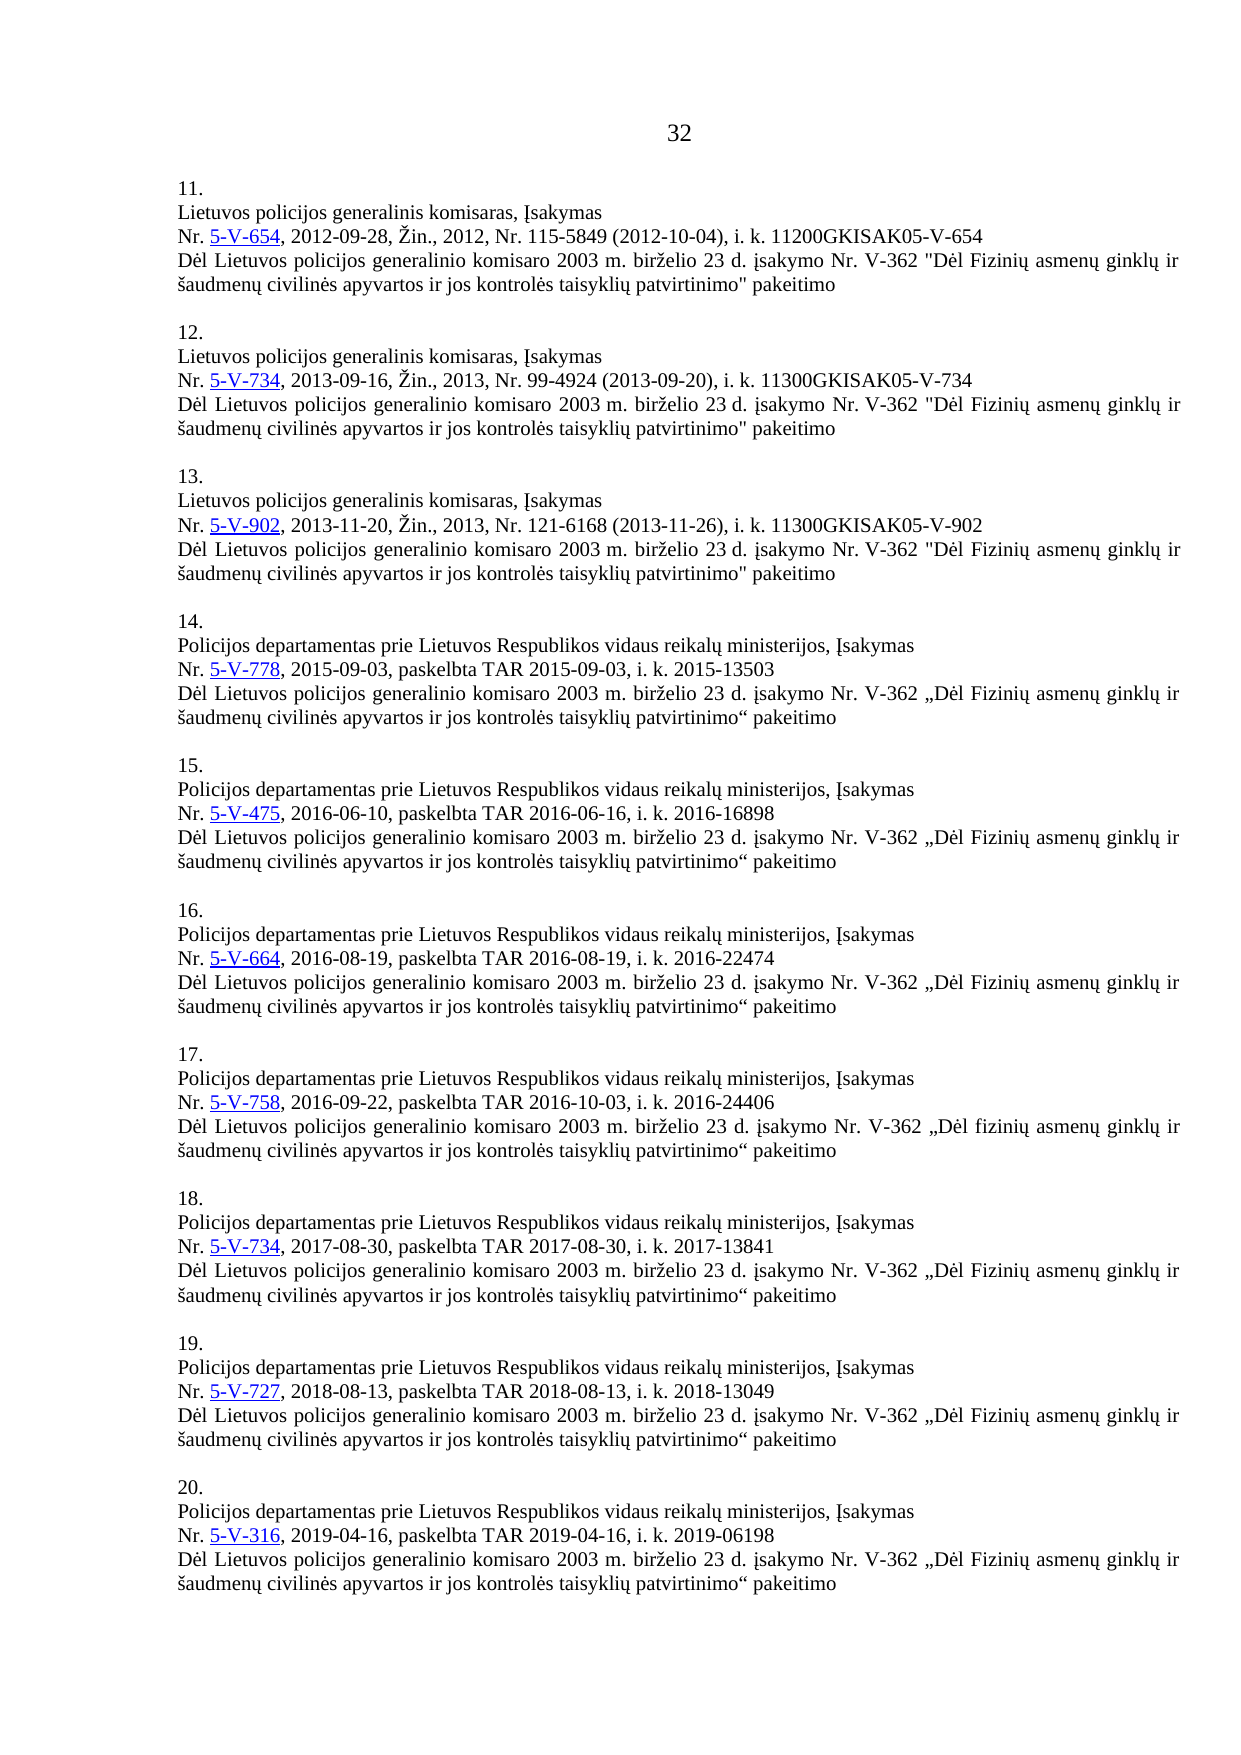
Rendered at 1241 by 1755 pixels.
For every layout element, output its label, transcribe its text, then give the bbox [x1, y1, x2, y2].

text Policijos departamentas prie Lietuvos Respublikos vidaus reikalų ministerijos, Įsakymas [177, 1210, 1181, 1234]
text Nr. 5-V-316, 2019-04-16, paskelbta TAR 2019-04-16, i. k. 2019-06198 [177, 1523, 1181, 1547]
text Dėl Lietuvos policijos generalinio komisaro 2003 m. birželio 23 d. įsakymo Nr. V-362 „Dėl Fizinių asmenų ginklų ir šaudmenų civilinės apyvartos ir jos kontrolės taisyklių patvirtinimo“ pakeitimo [177, 1258, 1181, 1307]
text Nr. 5-V-734, 2013-09-16, Žin., 2013, Nr. 99-4924 (2013-09-20), i. k. 11300GKISAK05-V-734 [177, 368, 1181, 392]
text Nr. 5-V-778, 2015-09-03, paskelbta TAR 2015-09-03, i. k. 2015-13503 [177, 657, 1181, 681]
text Dėl Lietuvos policijos generalinio komisaro 2003 m. birželio 23 d. įsakymo Nr. V-362 "Dėl Fizinių asmenų ginklų ir šaudmenų civilinės apyvartos ir jos kontrolės taisyklių patvirtinimo" pakeitimo [177, 248, 1181, 296]
text Dėl Lietuvos policijos generalinio komisaro 2003 m. birželio 23 d. įsakymo Nr. V-362 „Dėl fizinių asmenų ginklų ir šaudmenų civilinės apyvartos ir jos kontrolės taisyklių patvirtinimo“ pakeitimo [177, 1114, 1181, 1162]
text Nr. 5-V-664, 2016-08-19, paskelbta TAR 2016-08-19, i. k. 2016-22474 [177, 946, 1181, 970]
text Policijos departamentas prie Lietuvos Respublikos vidaus reikalų ministerijos, Įsakymas [177, 633, 1181, 657]
text Nr. 5-V-758, 2016-09-22, paskelbta TAR 2016-10-03, i. k. 2016-24406 [177, 1090, 1181, 1114]
text Nr. 5-V-727, 2018-08-13, paskelbta TAR 2018-08-13, i. k. 2018-13049 [177, 1379, 1181, 1403]
text Policijos departamentas prie Lietuvos Respublikos vidaus reikalų ministerijos, Įsakymas [177, 1355, 1181, 1379]
text Dėl Lietuvos policijos generalinio komisaro 2003 m. birželio 23 d. įsakymo Nr. V-362 "Dėl Fizinių asmenų ginklų ir šaudmenų civilinės apyvartos ir jos kontrolės taisyklių patvirtinimo" pakeitimo [177, 537, 1181, 585]
text 11. [177, 176, 1181, 200]
text 15. [177, 753, 1181, 777]
text Dėl Lietuvos policijos generalinio komisaro 2003 m. birželio 23 d. įsakymo Nr. V-362 „Dėl Fizinių asmenų ginklų ir šaudmenų civilinės apyvartos ir jos kontrolės taisyklių patvirtinimo“ pakeitimo [177, 1403, 1181, 1451]
text Lietuvos policijos generalinis komisaras, Įsakymas [177, 488, 1181, 512]
text Dėl Lietuvos policijos generalinio komisaro 2003 m. birželio 23 d. įsakymo Nr. V-362 „Dėl Fizinių asmenų ginklų ir šaudmenų civilinės apyvartos ir jos kontrolės taisyklių patvirtinimo“ pakeitimo [177, 825, 1181, 873]
text 13. [177, 464, 1181, 488]
text Lietuvos policijos generalinis komisaras, Įsakymas [177, 200, 1181, 224]
text 17. [177, 1042, 1181, 1066]
text Policijos departamentas prie Lietuvos Respublikos vidaus reikalų ministerijos, Įsakymas [177, 922, 1181, 946]
text Nr. 5-V-654, 2012-09-28, Žin., 2012, Nr. 115-5849 (2012-10-04), i. k. 11200GKISAK05-V-654 [177, 224, 1181, 248]
text Policijos departamentas prie Lietuvos Respublikos vidaus reikalų ministerijos, Įsakymas [177, 777, 1181, 801]
text Dėl Lietuvos policijos generalinio komisaro 2003 m. birželio 23 d. įsakymo Nr. V-362 "Dėl Fizinių asmenų ginklų ir šaudmenų civilinės apyvartos ir jos kontrolės taisyklių patvirtinimo" pakeitimo [177, 392, 1181, 440]
text 16. [177, 897, 1181, 922]
text Lietuvos policijos generalinis komisaras, Įsakymas [177, 344, 1181, 368]
text Policijos departamentas prie Lietuvos Respublikos vidaus reikalų ministerijos, Įsakymas [177, 1066, 1181, 1090]
text 12. [177, 320, 1181, 344]
text Dėl Lietuvos policijos generalinio komisaro 2003 m. birželio 23 d. įsakymo Nr. V-362 „Dėl Fizinių asmenų ginklų ir šaudmenų civilinės apyvartos ir jos kontrolės taisyklių patvirtinimo“ pakeitimo [177, 681, 1181, 729]
text Dėl Lietuvos policijos generalinio komisaro 2003 m. birželio 23 d. įsakymo Nr. V-362 „Dėl Fizinių asmenų ginklų ir šaudmenų civilinės apyvartos ir jos kontrolės taisyklių patvirtinimo“ pakeitimo [177, 1547, 1181, 1595]
text Policijos departamentas prie Lietuvos Respublikos vidaus reikalų ministerijos, Įsakymas [177, 1499, 1181, 1523]
text Nr. 5-V-475, 2016-06-10, paskelbta TAR 2016-06-16, i. k. 2016-16898 [177, 801, 1181, 825]
text Nr. 5-V-902, 2013-11-20, Žin., 2013, Nr. 121-6168 (2013-11-26), i. k. 11300GKISAK05-V-902 [177, 512, 1181, 537]
text 14. [177, 609, 1181, 633]
text 20. [177, 1475, 1181, 1499]
text Dėl Lietuvos policijos generalinio komisaro 2003 m. birželio 23 d. įsakymo Nr. V-362 „Dėl Fizinių asmenų ginklų ir šaudmenų civilinės apyvartos ir jos kontrolės taisyklių patvirtinimo“ pakeitimo [177, 970, 1181, 1018]
text Nr. 5-V-734, 2017-08-30, paskelbta TAR 2017-08-30, i. k. 2017-13841 [177, 1234, 1181, 1258]
text 19. [177, 1331, 1181, 1355]
text 18. [177, 1186, 1181, 1210]
